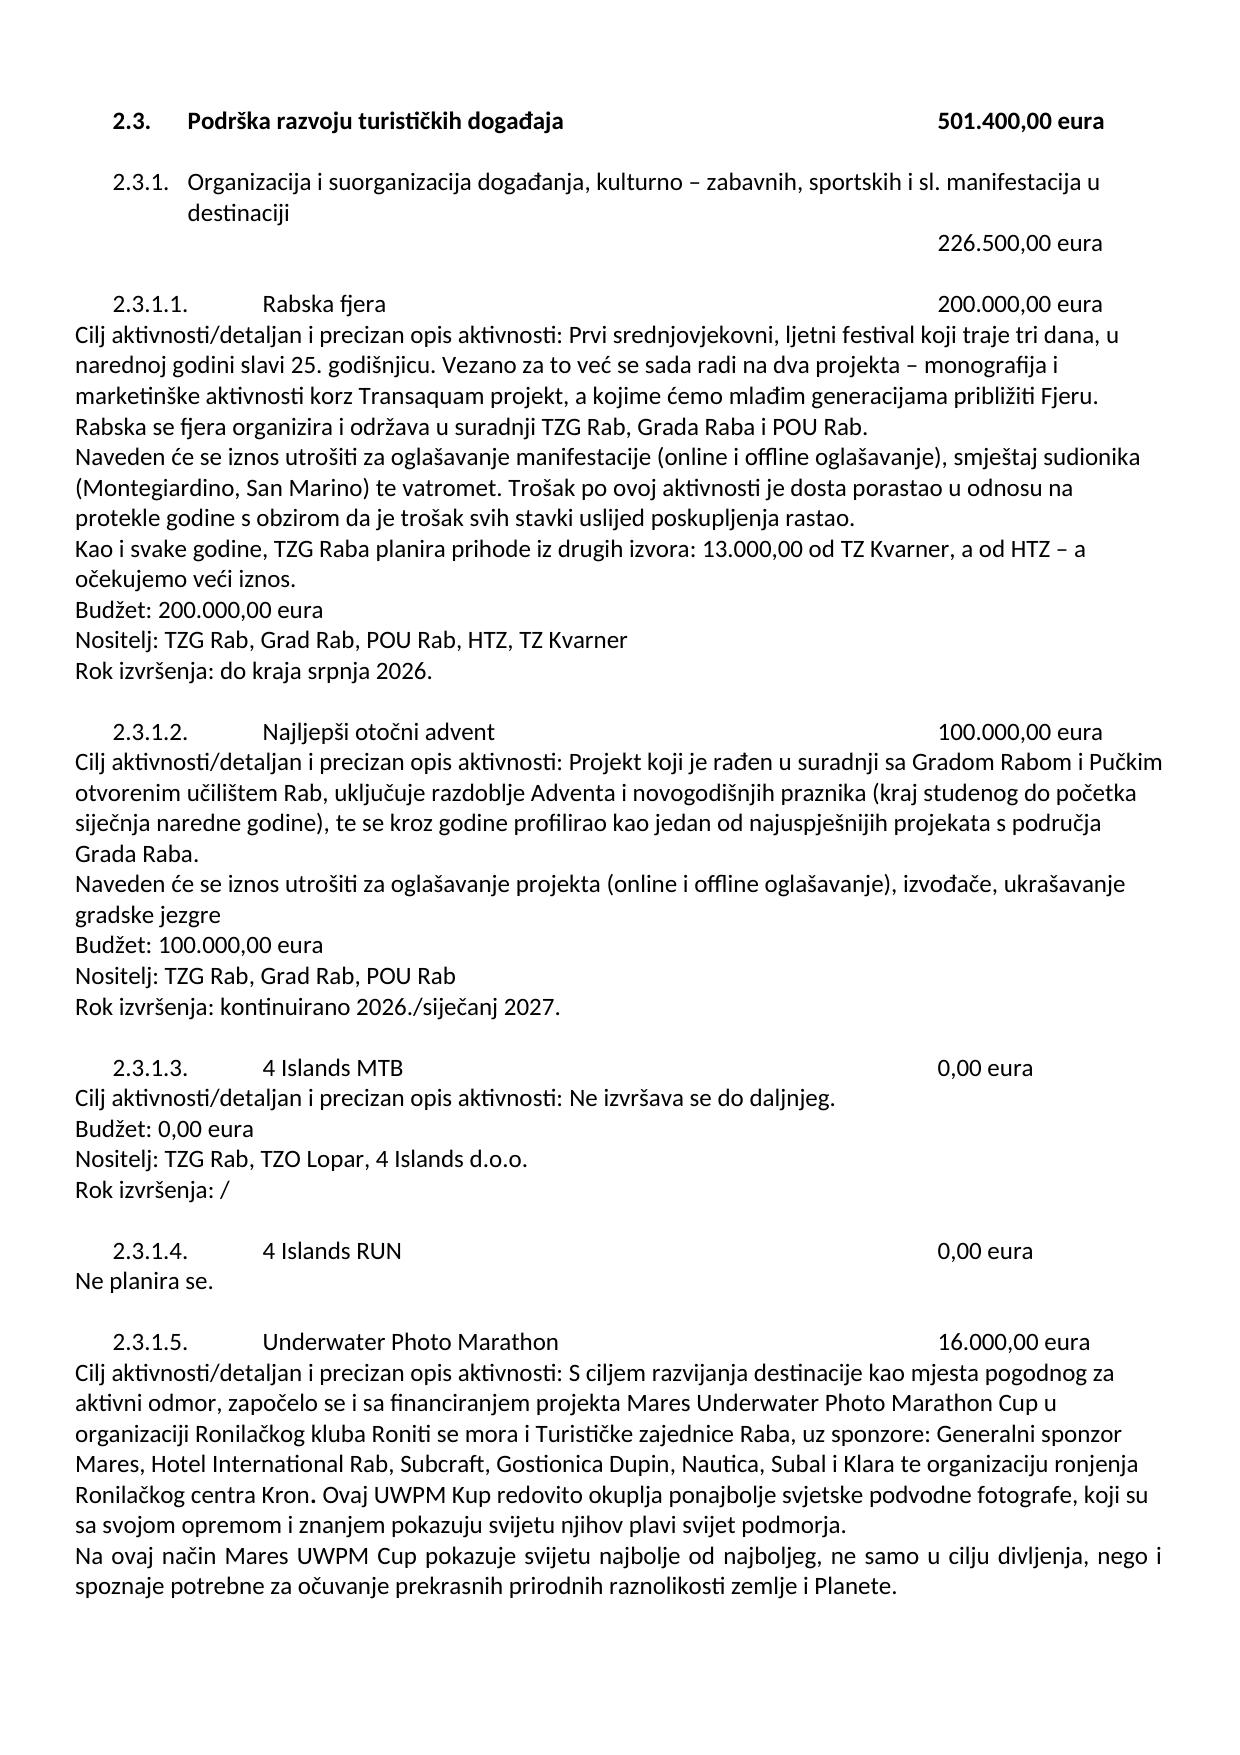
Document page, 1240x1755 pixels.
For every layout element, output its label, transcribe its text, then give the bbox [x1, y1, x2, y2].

text Nositelj: TZG Rab, Grad Rab, POU Rab [75, 960, 1164, 991]
text Rok izvršenja: do kraja srpnja 2026. [75, 655, 1164, 685]
text Kao i svake godine, TZG Raba planira prihode iz drugih izvora: 13.000,00 od TZ Kvarner, a od HTZ – a očekujemo veći iznos. [75, 533, 1164, 594]
list 4 Islands MTB 0,00 eura [112, 1052, 1164, 1082]
text Budžet: 200.000,00 eura [75, 594, 1164, 624]
text Cilj aktivnosti/detaljan i precizan opis aktivnosti: Projekt koji je rađen u suradnji sa Gradom Rabom i Pučkim otvorenim učilištem Rab, uključuje razdoblje Adventa i novogodišnjih praznika (kraj studenog do početka siječnja naredne godine), te se kroz godine profilirao kao jedan od najuspješnijih projekata s područja Grada Raba. [75, 746, 1164, 868]
text Na ovaj način Mares UWPM Cup pokazuje svijetu najbolje od najboljeg, ne samo u cilju divljenja, nego i spoznaje potrebne za očuvanje prekrasnih prirodnih raznolikosti zemlje i Planete. [75, 1540, 1164, 1601]
text Rok izvršenja: / [75, 1174, 1164, 1204]
list 4 Islands RUN 0,00 eura [112, 1235, 1164, 1265]
list Najljepši otočni advent 100.000,00 eura [112, 716, 1164, 746]
list Organizacija i suorganizacija događanja, kulturno – zabavnih, sportskih i sl. manifestacija u destinaciji 226.500,00 eura [112, 167, 1164, 258]
text Cilj aktivnosti/detaljan i precizan opis aktivnosti: Prvi srednjovjekovni, ljetni festival koji traje tri dana, u narednoj godini slavi 25. godišnjicu. Vezano za to već se sada radi na dva projekta – monografija i marketinške aktivnosti korz Transaquam projekt, a kojime ćemo mlađim generacijama približiti Fjeru. [75, 319, 1164, 411]
text Rabska se fjera organizira i održava u suradnji TZG Rab, Grada Raba i POU Rab. [75, 411, 1164, 441]
text Budžet: 0,00 eura [75, 1113, 1164, 1143]
text Nositelj: TZG Rab, Grad Rab, POU Rab, HTZ, TZ Kvarner [75, 624, 1164, 655]
text Ne planira se. [75, 1265, 1164, 1296]
text Cilj aktivnosti/detaljan i precizan opis aktivnosti: Ne izvršava se do daljnjeg. [75, 1082, 1164, 1113]
text Naveden će se iznos utrošiti za oglašavanje projekta (online i offline oglašavanje), izvođače, ukrašavanje gradske jezgre [75, 868, 1164, 929]
list Underwater Photo Marathon 16.000,00 eura [112, 1326, 1164, 1357]
list Rabska fjera 200.000,00 eura [112, 289, 1164, 319]
text Rok izvršenja: kontinuirano 2026./siječanj 2027. [75, 991, 1164, 1021]
text Nositelj: TZG Rab, TZO Lopar, 4 Islands d.o.o. [75, 1143, 1164, 1174]
list Podrška razvoju turističkih događaja 501.400,00 eura [112, 106, 1164, 136]
text Budžet: 100.000,00 eura [75, 929, 1164, 960]
text Naveden će se iznos utrošiti za oglašavanje manifestacije (online i offline oglašavanje), smještaj sudionika (Montegiardino, San Marino) te vatromet. Trošak po ovoj aktivnosti je dosta porastao u odnosu na protekle godine s obzirom da je trošak svih stavki uslijed poskupljenja rastao. [75, 441, 1164, 533]
text Cilj aktivnosti/detaljan i precizan opis aktivnosti: S ciljem razvijanja destinacije kao mjesta pogodnog za aktivni odmor, započelo se i sa financiranjem projekta Mares Underwater Photo Marathon Cup u organizaciji Ronilačkog kluba Roniti se mora i Turističke zajednice Raba, uz sponzore: Generalni sponzor Mares, Hotel International Rab, Subcraft, Gostionica Dupin, Nautica, Subal i Klara te organizaciju ronjenja Ronilačkog centra Kron. Ovaj UWPM Kup redovito okuplja ponajbolje svjetske podvodne fotografe, koji su sa svojom opremom i znanjem pokazuju svijetu njihov plavi svijet podmorja. [75, 1357, 1164, 1540]
